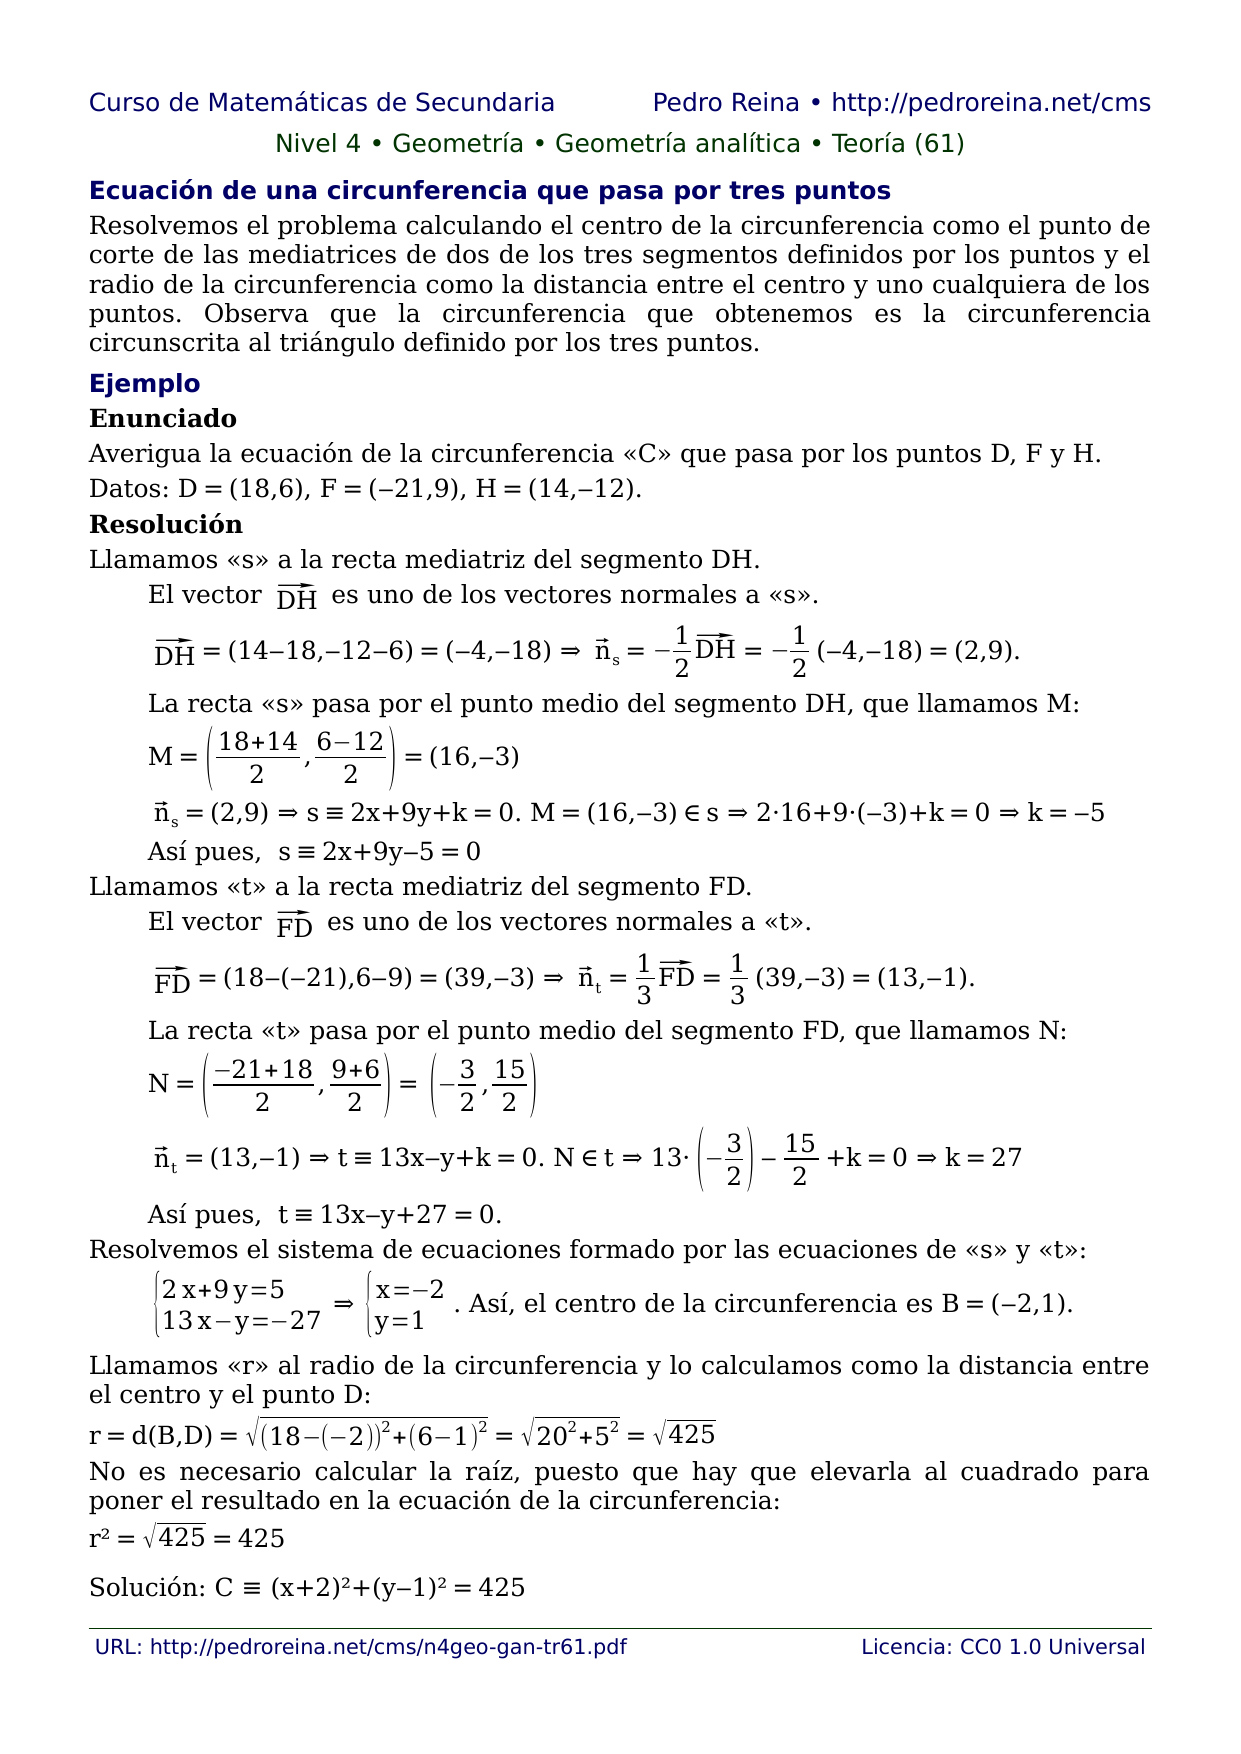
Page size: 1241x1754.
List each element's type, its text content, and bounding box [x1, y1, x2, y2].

text Enunciado [88, 404, 1152, 434]
text Averigua la ecuación de la circunferencia «C» que pasa por los puntos D, F y H. [88, 439, 1152, 469]
text Nivel 4 • Geometría • Geometría analítica • Teoría (61) [88, 129, 1152, 159]
text Ecuación de una circunferencia que pasa por tres puntos [88, 176, 1152, 206]
text Llamamos «s» a la recta mediatriz del segmento DH. [88, 545, 1152, 574]
text Así pues, t ≡ 13x‒y+27 = 0. [88, 1200, 1152, 1229]
text = (18‒(‒21),6‒9) = (39,‒3) ⇒ ==(39,‒3) = (13,‒1). [88, 948, 1152, 1010]
text M == (16,‒3) [88, 724, 1152, 792]
text Resolvemos el problema calculando el centro de la circunferencia como el punto de corte de las mediatrices de dos de los tres segmentos definidos por los puntos y el radio de la circunferencia como la distancia entre el centro y uno cualquiera de los puntos. Observa que la circunferencia que obtenemos es la circunferencia circunscrita al triángulo definido por los tres puntos. [88, 211, 1152, 357]
text N == [88, 1051, 1152, 1120]
text Curso de Matemáticas de Secundaria Pedro Reina • http://pedroreina.net/cms [88, 88, 1152, 118]
text = (13,‒1) ⇒ t ≡ 13x‒y+k = 0. N ∈ t ⇒ 13·‒+k = 0 ⇒ k = 27 [88, 1126, 1152, 1194]
text El vector es uno de los vectores normales a «s». [88, 580, 1152, 615]
text La recta «s» pasa por el punto medio del segmento DH, que llamamos M: [88, 689, 1152, 718]
text El vector es uno de los vectores normales a «t». [88, 908, 1152, 943]
text = (2,9) ⇒ s ≡ 2x+9y+k = 0. M = (16,‒3) ∈ s ⇒ 2·16+9·(‒3)+k = 0 ⇒ k = ‒5 [88, 798, 1152, 831]
text r² == 425 [88, 1522, 1152, 1553]
text Datos: D = (18,6), F = (‒21,9), H = (14,‒12). [88, 475, 1152, 504]
text ⇒ . Así, el centro de la circunferencia es B = (‒2,1). [148, 1270, 1152, 1339]
text Llamamos «r» al radio de la circunferencia y lo calculamos como la distancia entre el centro y el punto D: [88, 1351, 1152, 1409]
text No es necesario calcular la raíz, puesto que hay que elevarla al cuadrado para poner el resultado en la ecuación de la circunferencia: [88, 1457, 1152, 1516]
text Así pues, s ≡ 2x+9y‒5 = 0 [88, 837, 1152, 867]
text r = d(B,D) === [88, 1415, 1152, 1451]
text Resolución [88, 510, 1152, 539]
text Solución: C ≡ (x+2)²+(y‒1)² = 425 [88, 1574, 1152, 1603]
text Resolvemos el sistema de ecuaciones formado por las ecuaciones de «s» y «t»: [88, 1235, 1152, 1264]
text = (14‒18,‒12‒6) = (‒4,‒18) ⇒ ==(‒4,‒18) = (2,9). [88, 621, 1152, 683]
text La recta «t» pasa por el punto medio del segmento FD, que llamamos N: [88, 1016, 1152, 1046]
text Llamamos «t» a la recta mediatriz del segmento FD. [88, 872, 1152, 902]
text Ejemplo [88, 369, 1152, 398]
